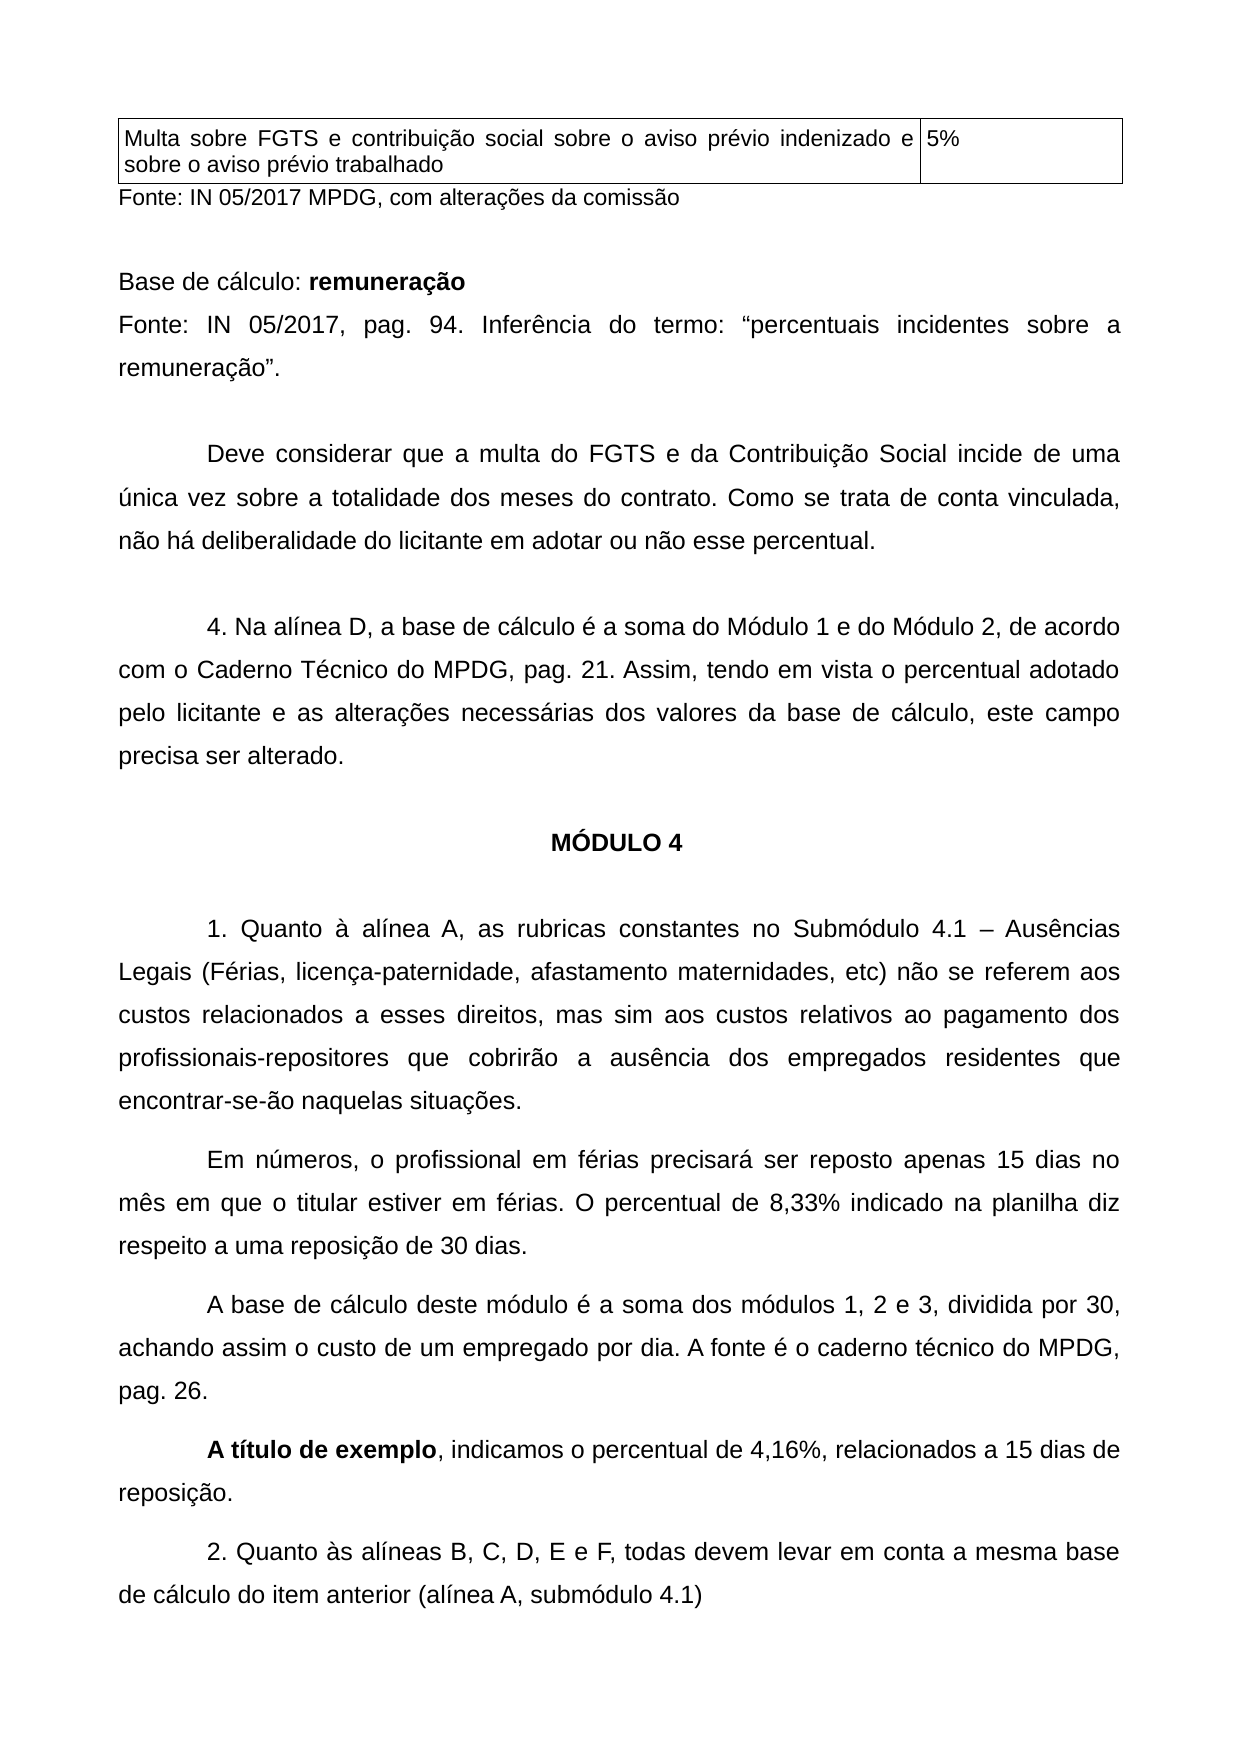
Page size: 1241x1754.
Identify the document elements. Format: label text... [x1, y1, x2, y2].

text Fonte: IN 05/2017, pag. 94. Inferência do termo: “percentuais incidentes sobre a remuneração”. [118, 310, 1122, 382]
table_cell Multa sobre FGTS e contribuição social sobre o aviso prévio indenizado e sobre o aviso prévio trabalhado [119, 119, 920, 183]
text 2. Quanto às alíneas B, C, D, E e F, todas devem levar em conta a mesma base de cálculo do item anterior (alínea A, submódulo 4.1) [118, 1537, 1122, 1609]
text Fonte: IN 05/2017 MPDG, com alterações da comissão [118, 184, 1122, 211]
text Em números, o profissional em férias precisará ser reposto apenas 15 dias no mês em que o titular estiver em férias. O percentual de 8,33% indicado na planilha diz respeito a uma reposição de 30 dias. [118, 1145, 1122, 1260]
text Base de cálculo: remuneração [118, 267, 1122, 296]
table_cell 5% [921, 119, 1122, 183]
text 4. Na alínea D, a base de cálculo é a soma do Módulo 1 e do Módulo 2, de acordo com o Caderno Técnico do MPDG, pag. 21. Assim, tendo em vista o percentual adotado pelo licitante e as alterações necessárias dos valores da base de cálculo, este campo precisa ser alterado. [118, 612, 1122, 770]
text MÓDULO 4 [118, 828, 1122, 856]
text 1. Quanto à alínea A, as rubricas constantes no Submódulo 4.1 – Ausências Legais (Férias, licença-paternidade, afastamento maternidades, etc) não se referem aos custos relacionados a esses direitos, mas sim aos custos relativos ao pagamento dos profissionais-repositores que cobrirão a ausência dos empregados residentes que encontrar-se-ão naquelas situações. [118, 914, 1122, 1115]
text A título de exemplo, indicamos o percentual de 4,16%, relacionados a 15 dias de reposição. [118, 1435, 1122, 1507]
text Deve considerar que a multa do FGTS e da Contribuição Social incide de uma única vez sobre a totalidade dos meses do contrato. Como se trata de conta vinculada, não há deliberalidade do licitante em adotar ou não esse percentual. [118, 439, 1122, 554]
text A base de cálculo deste módulo é a soma dos módulos 1, 2 e 3, dividida por 30, achando assim o custo de um empregado por dia. A fonte é o caderno técnico do MPDG, pag. 26. [118, 1290, 1122, 1405]
